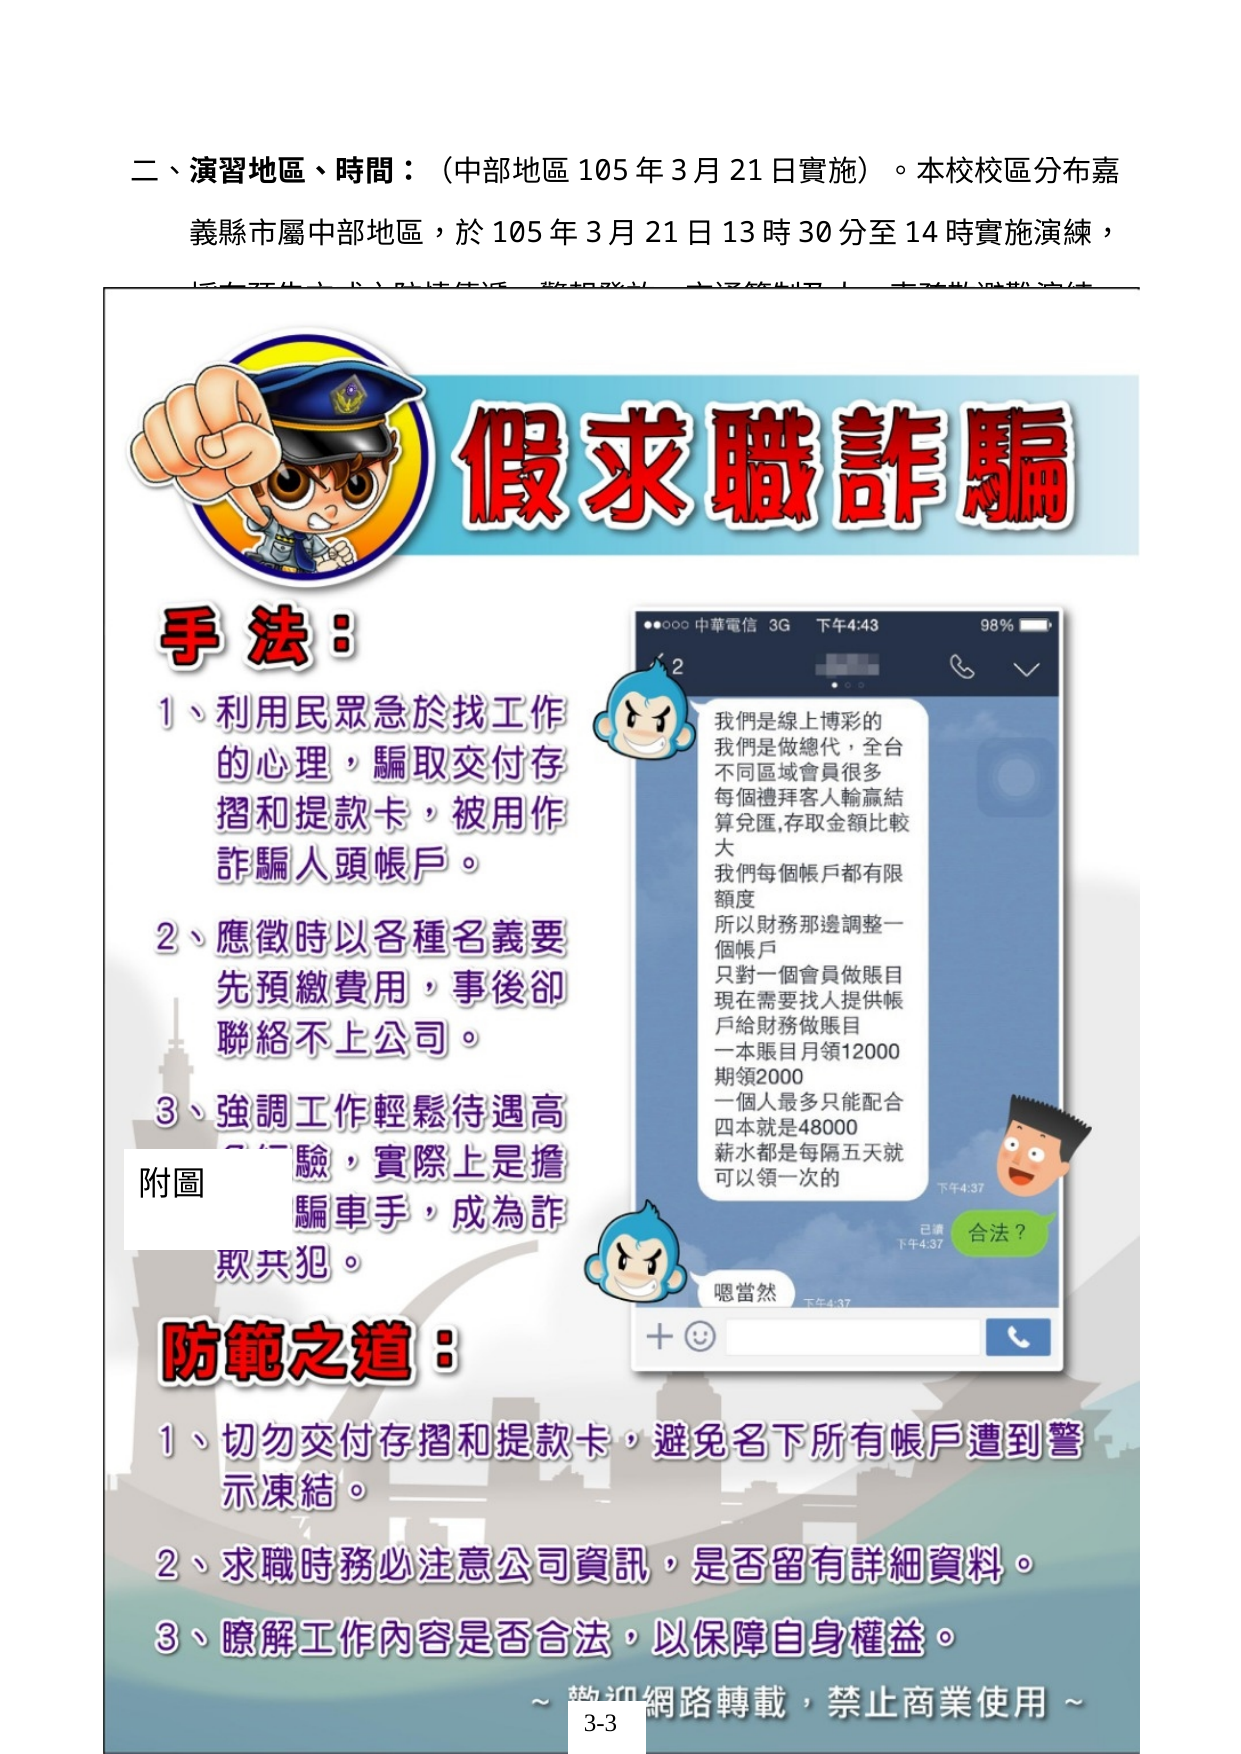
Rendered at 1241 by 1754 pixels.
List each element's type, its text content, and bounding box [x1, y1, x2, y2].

text 附圖 [139, 1157, 277, 1205]
text 3-3 [583, 1708, 631, 1737]
text 二、演習地區、時間：（中部地區105年3月21日實施）。本校校區分布嘉義縣市屬中部地區，於105年3月21日13時30分至14時實施演練，採有預告方式之防情傳遞、警報發放、交通管制及人、車疏散避難演練。 [131, 127, 1122, 287]
